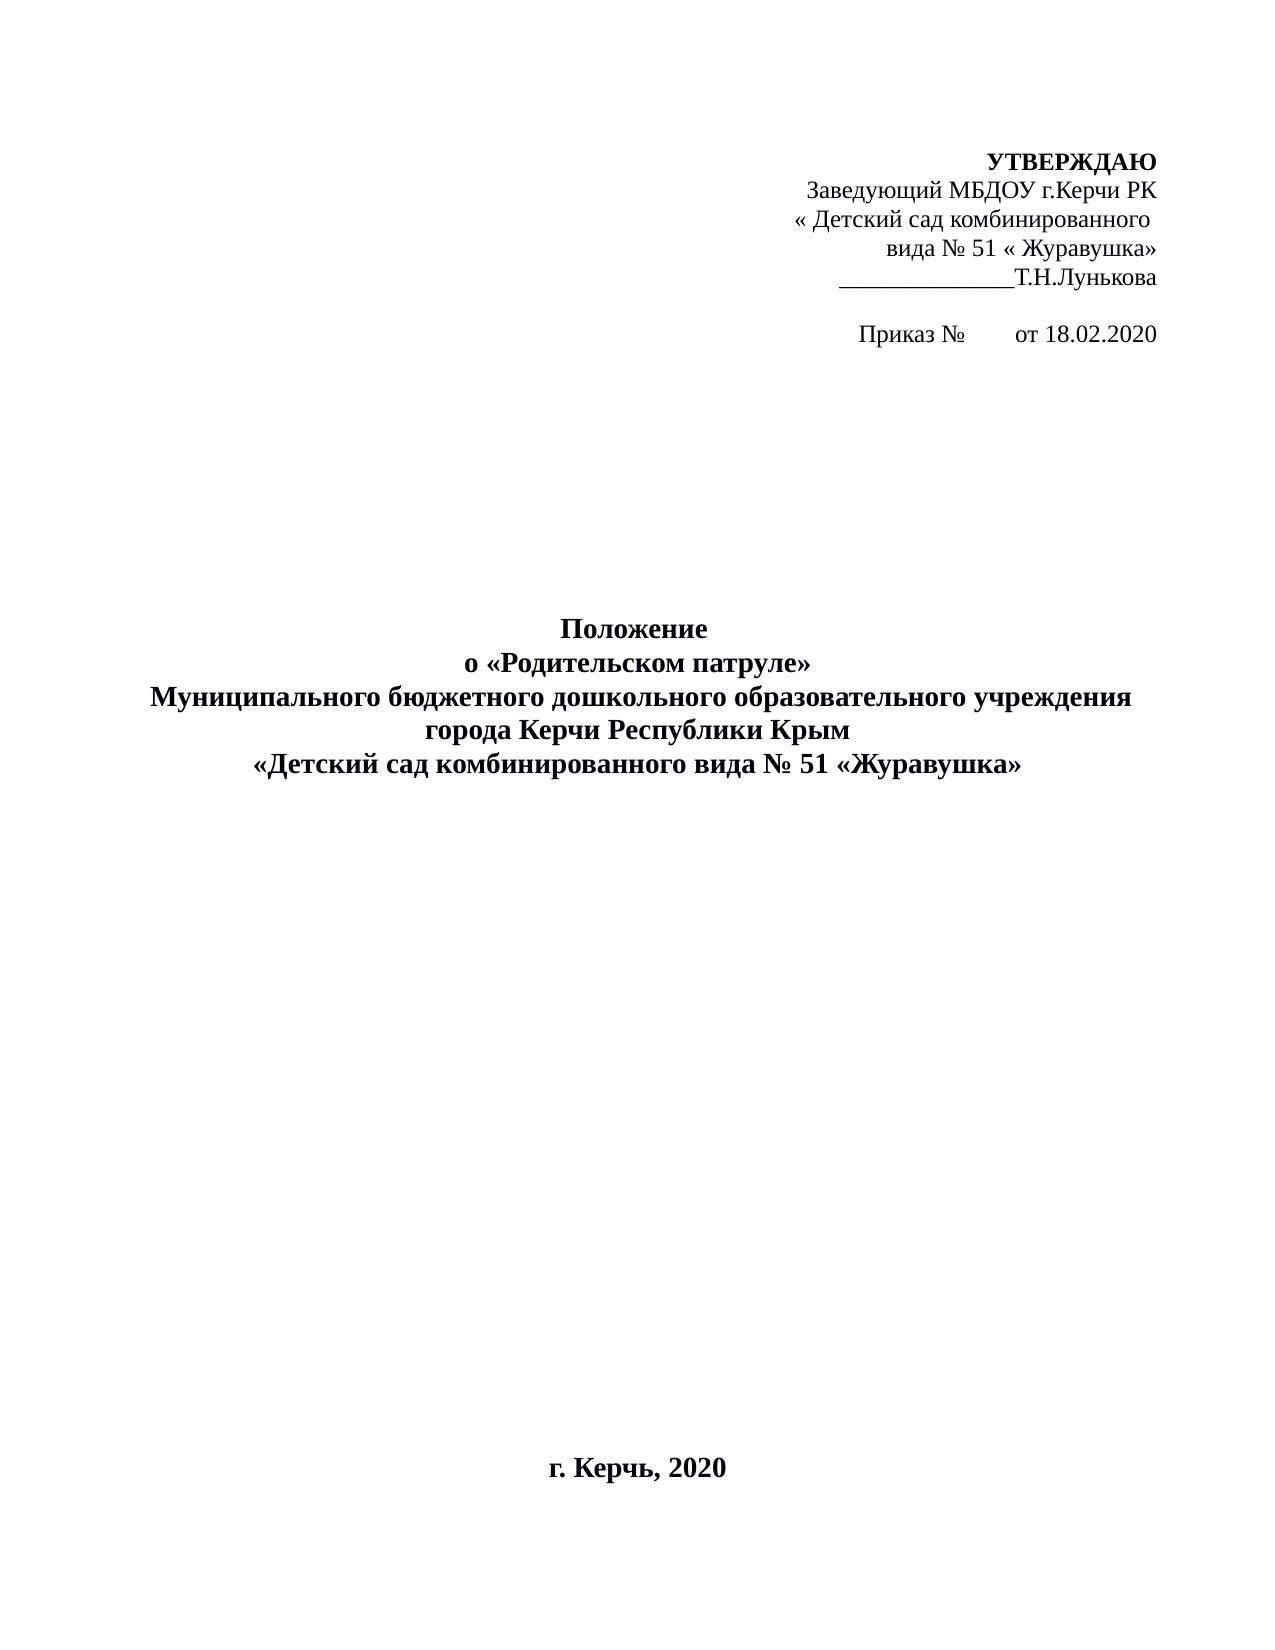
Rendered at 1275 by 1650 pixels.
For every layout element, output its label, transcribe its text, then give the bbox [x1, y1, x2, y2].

text о «Родительском патруле» [118, 645, 1157, 679]
text Положение [118, 612, 1157, 645]
text вида № 51 « Журавушка» [118, 233, 1157, 262]
text ______________Т.Н.Лунькова [118, 262, 1157, 291]
text города Керчи Республики Крым [118, 712, 1157, 746]
text Муниципального бюджетного дошкольного образовательного учреждения [118, 679, 1157, 712]
text «Детский сад комбинированного вида № 51 «Журавушка» [118, 746, 1157, 779]
text Заведующий МБДОУ г.Керчи РК [118, 176, 1157, 204]
text Приказ № от 18.02.2020 [118, 319, 1157, 348]
text « Детский сад комбинированного [118, 204, 1157, 233]
text УТВЕРЖДАЮ [118, 147, 1157, 176]
text г. Керчь, 2020 [118, 1450, 1157, 1484]
